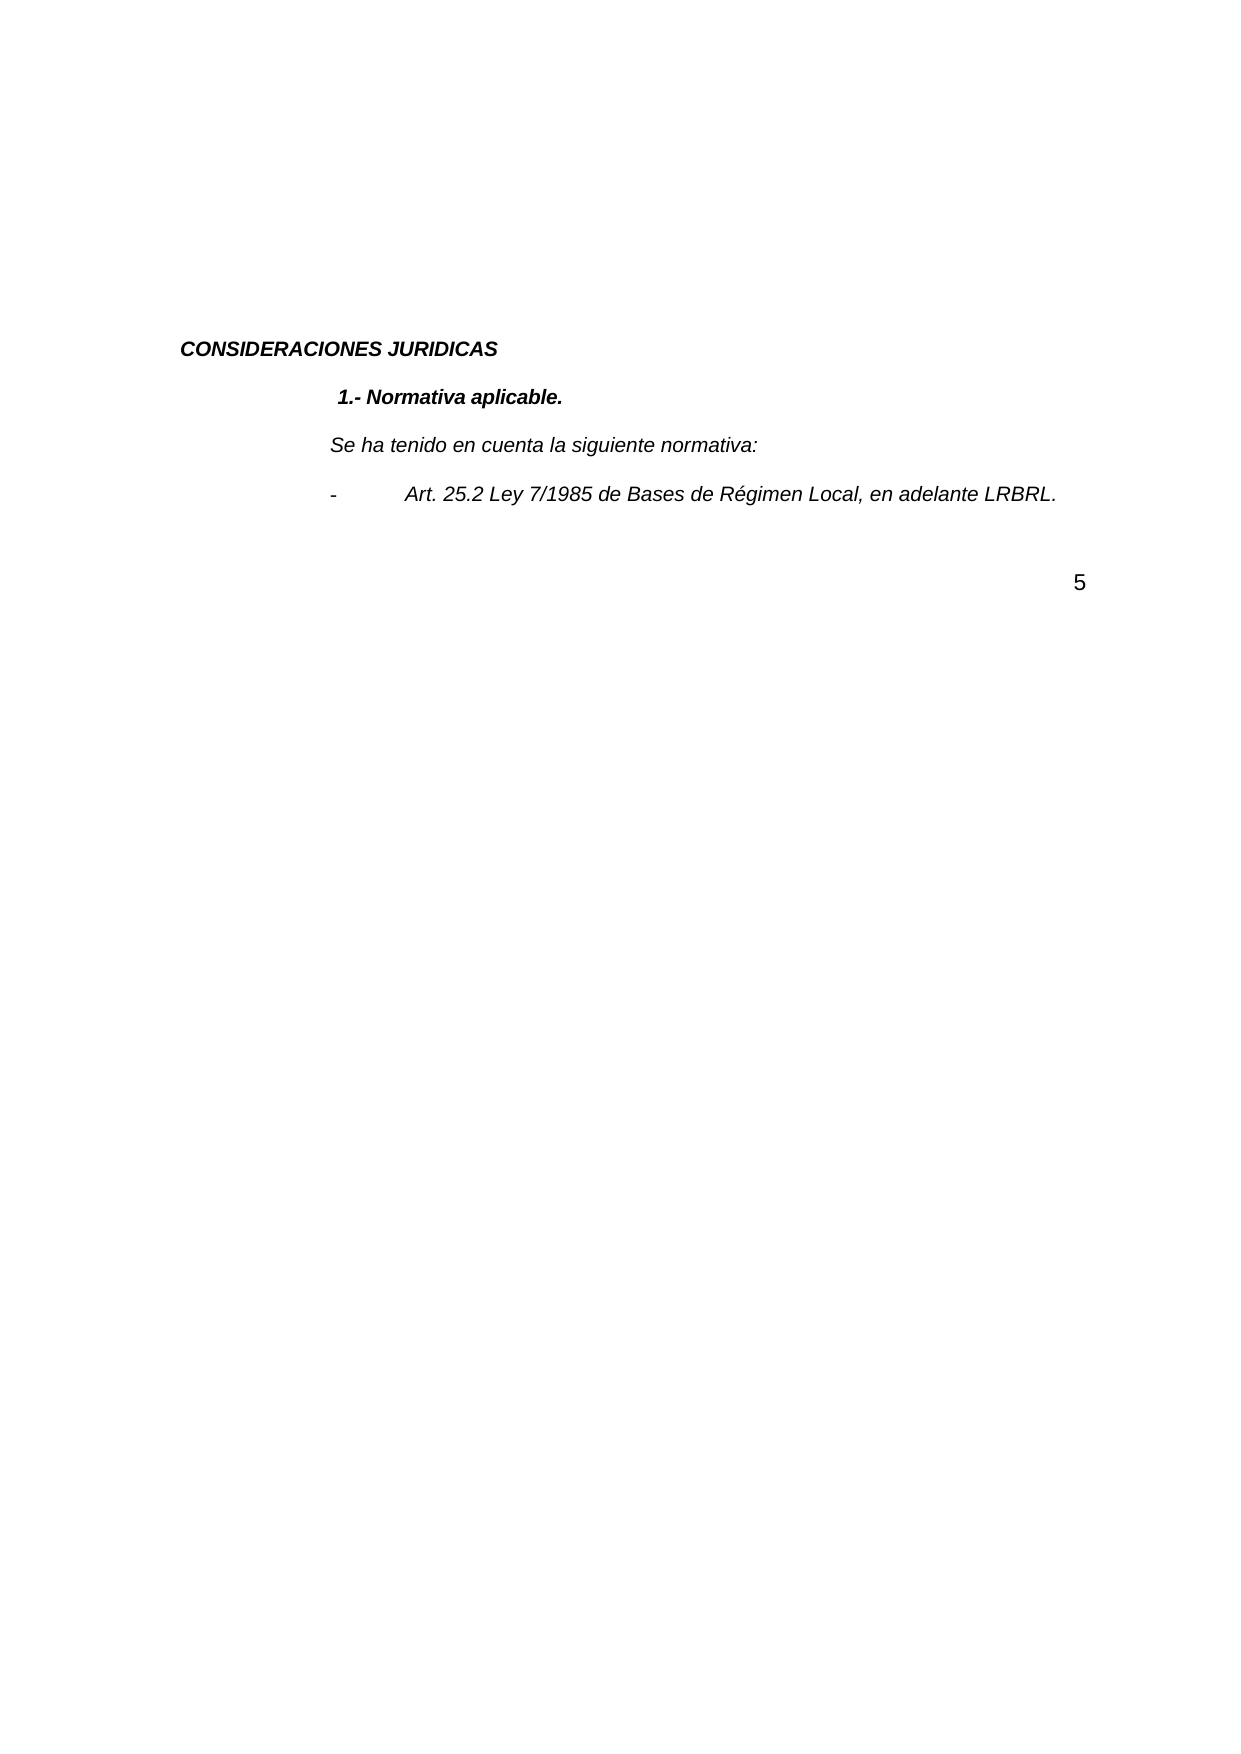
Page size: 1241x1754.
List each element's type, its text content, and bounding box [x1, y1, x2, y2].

text CONSIDERACIONES JURIDICAS [180, 337, 1086, 361]
text 5 [180, 570, 1086, 596]
text 1.- Normativa aplicable. [337, 386, 1086, 409]
text Se ha tenido en cuenta la siguiente normativa: [330, 433, 1086, 457]
text - Art. 25.2 Ley 7/1985 de Bases de Régimen Local, en adelante LRBRL. [330, 482, 1086, 506]
